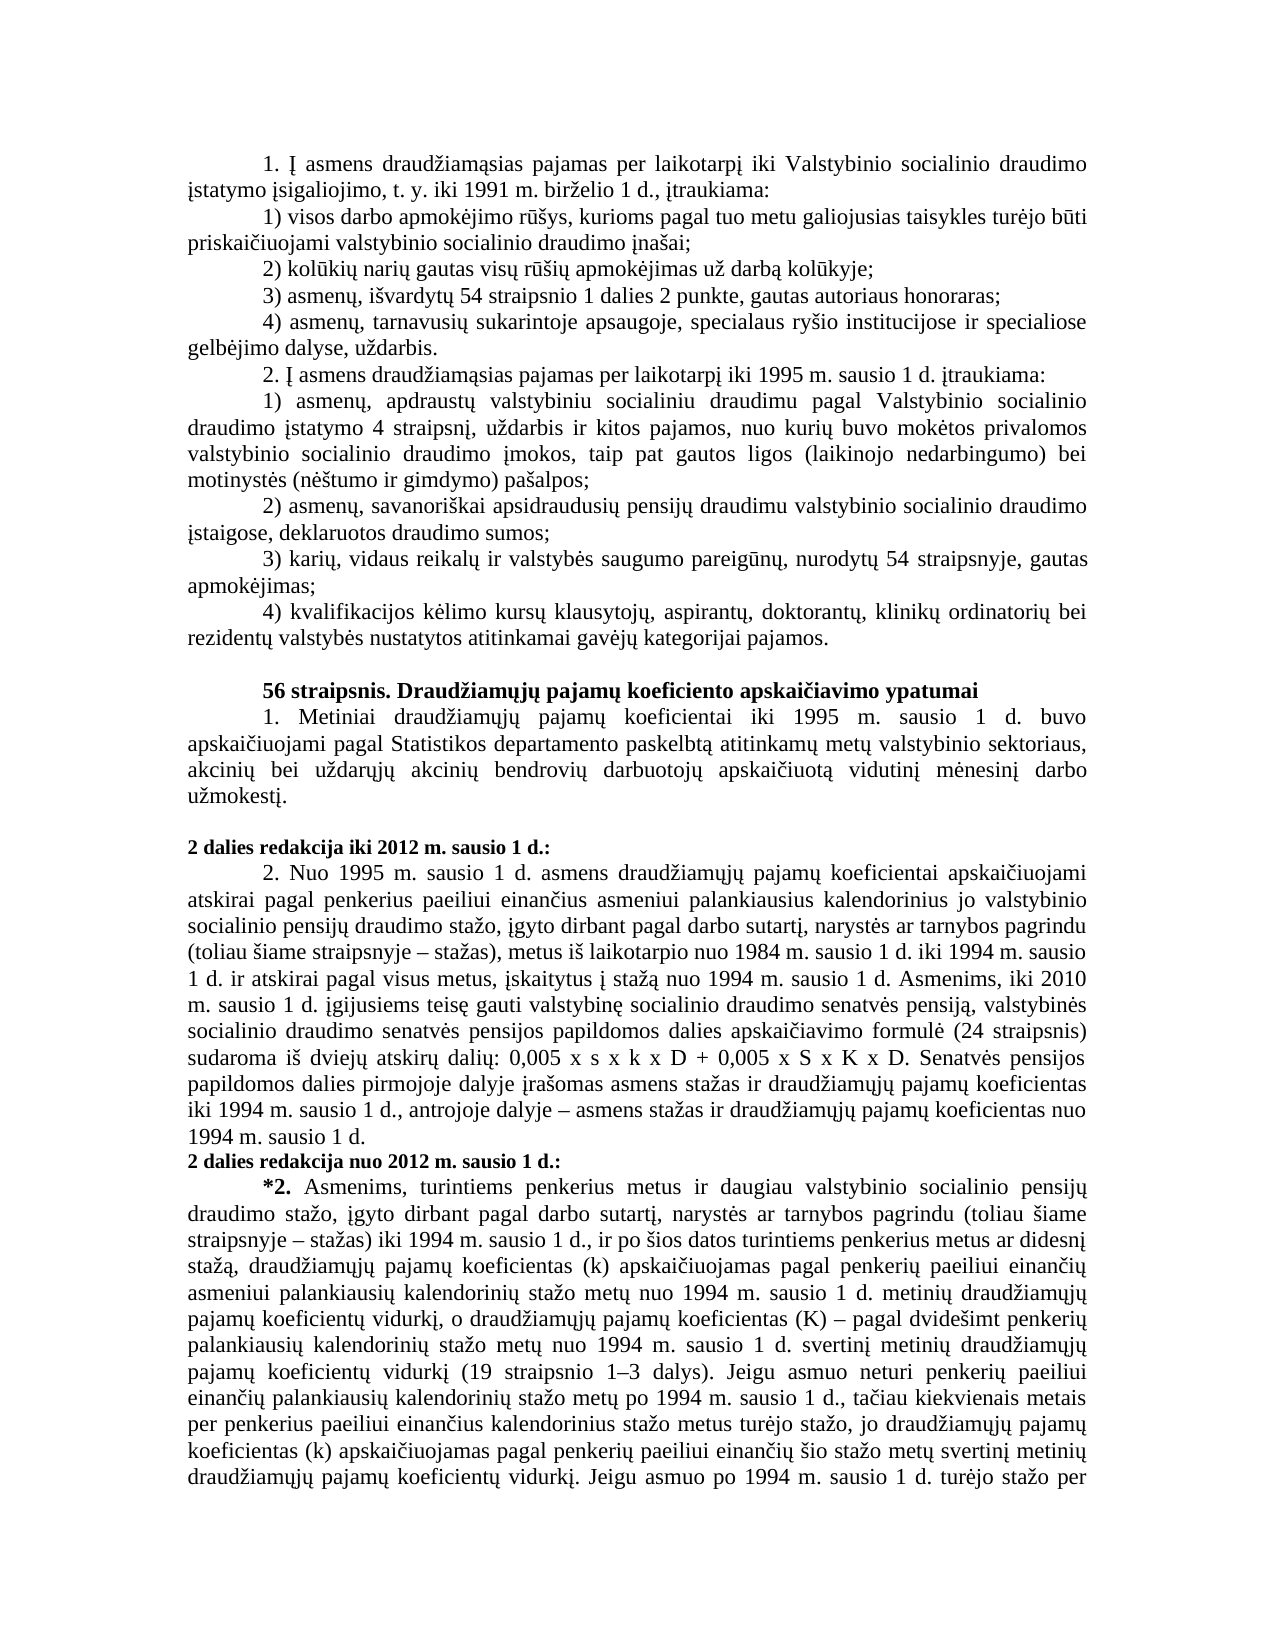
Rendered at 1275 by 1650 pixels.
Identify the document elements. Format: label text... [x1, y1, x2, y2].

text 2) asmenų, savanoriškai apsidraudusių pensijų draudimu valstybinio socialinio draudimo įstaigose, deklaruotos draudimo sumos; [187, 493, 1088, 545]
text 4) asmenų, tarnavusių sukarintoje apsaugoje, specialaus ryšio institucijose ir specialiose gelbėjimo dalyse, uždarbis. [187, 308, 1088, 361]
text 2. Į asmens draudžiamąsias pajamas per laikotarpį iki 1995 m. sausio 1 d. įtraukiama: [187, 361, 1088, 387]
text 1) visos darbo apmokėjimo rūšys, kurioms pagal tuo metu galiojusias taisykles turėjo būti priskaičiuojami valstybinio socialinio draudimo įnašai; [187, 203, 1088, 255]
text 4) kvalifikacijos kėlimo kursų klausytojų, aspirantų, doktorantų, klinikų ordinatorių bei rezidentų valstybės nustatytos atitinkamai gavėjų kategorijai pajamos. [187, 598, 1088, 651]
text 2 dalies redakcija nuo 2012 m. sausio 1 d.: [187, 1149, 1088, 1173]
text 3) karių, vidaus reikalų ir valstybės saugumo pareigūnų, nurodytų 54 straipsnyje, gautas apmokėjimas; [187, 545, 1088, 598]
text 2 dalies redakcija iki 2012 m. sausio 1 d.: [187, 835, 1088, 859]
text 1. Metiniai draudžiamųjų pajamų koeficientai iki 1995 m. sausio 1 d. buvo apskaičiuojami pagal Statistikos departamento paskelbtą atitinkamų metų valstybinio sektoriaus, akcinių bei uždarųjų akcinių bendrovių darbuotojų apskaičiuotą vidutinį mėnesinį darbo užmokestį. [187, 703, 1088, 809]
text 1. Į asmens draudžiamąsias pajamas per laikotarpį iki Valstybinio socialinio draudimo įstatymo įsigaliojimo, t. y. iki 1991 m. birželio 1 d., įtraukiama: [187, 150, 1088, 203]
text 56 straipsnis. Draudžiamųjų pajamų koeficiento apskaičiavimo ypatumai [187, 677, 1088, 703]
text 1) asmenų, apdraustų valstybiniu socialiniu draudimu pagal Valstybinio socialinio draudimo įstatymo 4 straipsnį, uždarbis ir kitos pajamos, nuo kurių buvo mokėtos privalomos valstybinio socialinio draudimo įmokos, taip pat gautos ligos (laikinojo nedarbingumo) bei motinystės (nėštumo ir gimdymo) pašalpos; [187, 387, 1088, 493]
text 2) kolūkių narių gautas visų rūšių apmokėjimas už darbą kolūkyje; [187, 255, 1088, 282]
text 2. Nuo 1995 m. sausio 1 d. asmens draudžiamųjų pajamų koeficientai apskaičiuojami atskirai pagal penkerius paeiliui einančius asmeniui palankiausius kalendorinius jo valstybinio socialinio pensijų draudimo stažo, įgyto dirbant pagal darbo sutartį, narystės ar tarnybos pagrindu (toliau šiame straipsnyje – stažas), metus iš laikotarpio nuo 1984 m. sausio 1 d. iki 1994 m. sausio 1 d. ir atskirai pagal visus metus, įskaitytus į stažą nuo 1994 m. sausio 1 d. Asmenims, iki 2010 m. sausio 1 d. įgijusiems teisę gauti valstybinę socialinio draudimo senatvės pensiją, valstybinės socialinio draudimo senatvės pensijos papildomos dalies apskaičiavimo formulė (24 straipsnis) sudaroma iš dviejų atskirų dalių: 0,005 x s x k x D + 0,005 x S x K x D. Senatvės pensijos papildomos dalies pirmojoje dalyje įrašomas asmens stažas ir draudžiamųjų pajamų koeficientas iki 1994 m. sausio 1 d., antrojoje dalyje – asmens stažas ir draudžiamųjų pajamų koeficientas nuo 1994 m. sausio 1 d. [187, 859, 1088, 1149]
text *2. Asmenims, turintiems penkerius metus ir daugiau valstybinio socialinio pensijų draudimo stažo, įgyto dirbant pagal darbo sutartį, narystės ar tarnybos pagrindu (toliau šiame straipsnyje – stažas) iki 1994 m. sausio 1 d., ir po šios datos turintiems penkerius metus ar didesnį stažą, draudžiamųjų pajamų koeficientas (k) apskaičiuojamas pagal penkerių paeiliui einančių asmeniui palankiausių kalendorinių stažo metų nuo 1994 m. sausio 1 d. metinių draudžiamųjų pajamų koeficientų vidurkį, o draudžiamųjų pajamų koeficientas (K) – pagal dvidešimt penkerių palankiausių kalendorinių stažo metų nuo 1994 m. sausio 1 d. svertinį metinių draudžiamųjų pajamų koeficientų vidurkį (19 straipsnio 1–3 dalys). Jeigu asmuo neturi penkerių paeiliui einančių palankiausių kalendorinių stažo metų po 1994 m. sausio 1 d., tačiau kiekvienais metais per penkerius paeiliui einančius kalendorinius stažo metus turėjo stažo, jo draudžiamųjų pajamų koeficientas (k) apskaičiuojamas pagal penkerių paeiliui einančių šio stažo metų svertinį metinių draudžiamųjų pajamų koeficientų vidurkį. Jeigu asmuo po 1994 m. sausio 1 d. turėjo stažo per [187, 1173, 1088, 1489]
text 3) asmenų, išvardytų 54 straipsnio 1 dalies 2 punkte, gautas autoriaus honoraras; [187, 282, 1088, 308]
